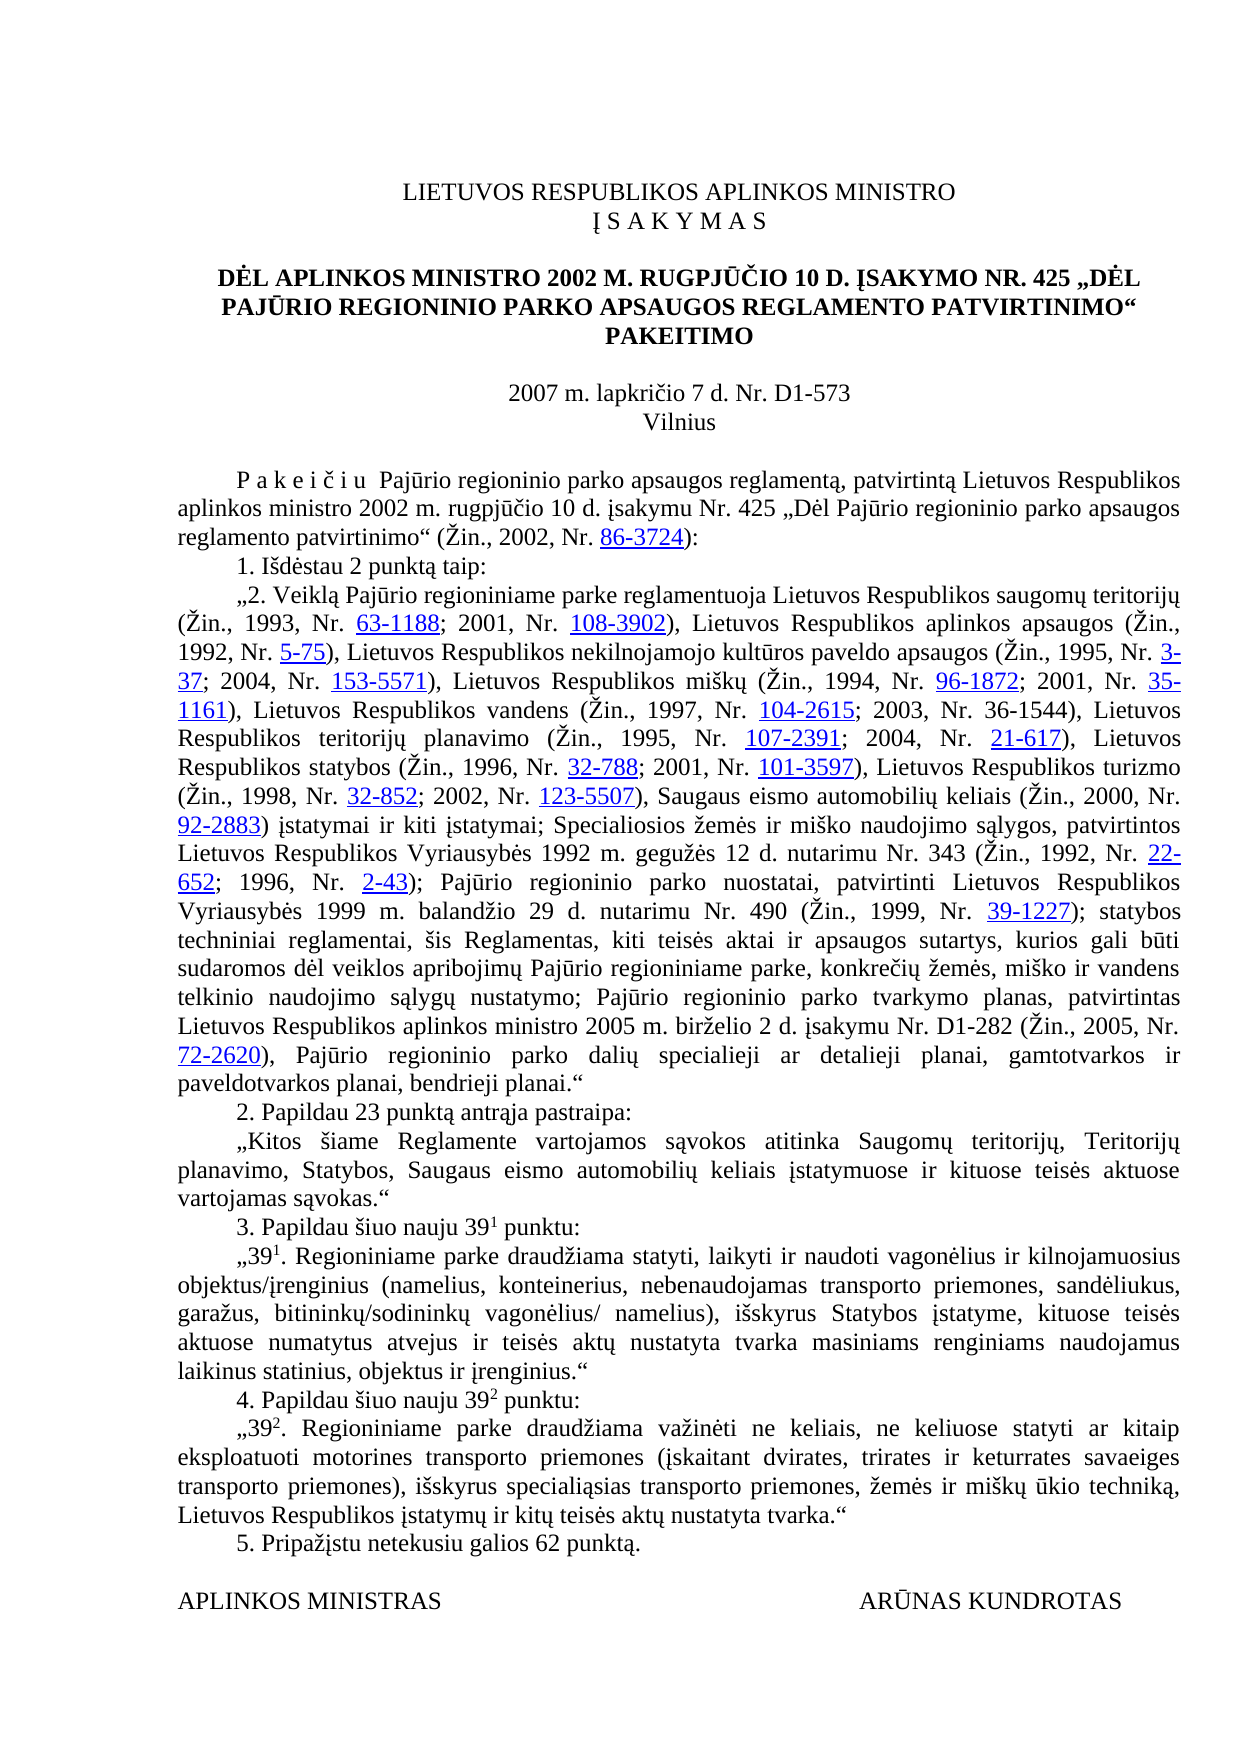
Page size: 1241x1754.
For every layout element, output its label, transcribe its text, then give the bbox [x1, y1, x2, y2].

text ĮSAKYMAS [177, 206, 1181, 235]
text DĖL APLINKOS MINISTRO 2002 M. RUGPJŪČIO 10 D. ĮSAKYMO NR. 425 „DĖL PAJŪRIO REGIONINIO PARKO APSAUGOS REGLAMENTO PATVIRTINIMO“ PAKEITIMO [177, 263, 1181, 350]
text „391. Regioniniame parke draudžiama statyti, laikyti ir naudoti vagonėlius ir kilnojamuosius objektus/įrenginius (namelius, konteinerius, nebenaudojamas transporto priemones, sandėliukus, garažus, bitininkų/sodininkų vagonėlius/ namelius), išskyrus Statybos įstatyme, kituose teisės aktuose numatytus atvejus ir teisės aktų nustatyta tvarka masiniams renginiams naudojamus laikinus statinius, objektus ir įrenginius.“ [177, 1241, 1181, 1385]
text APLINKOS MINISTRAS ARŪNAS KUNDROTAS [177, 1586, 1181, 1615]
text „392. Regioniniame parke draudžiama važinėti ne keliais, ne keliuose statyti ar kitaip eksploatuoti motorines transporto priemones (įskaitant dvirates, trirates ir keturrates savaeiges transporto priemones), išskyrus specialiąsias transporto priemones, žemės ir miškų ūkio techniką, Lietuvos Respublikos įstatymų ir kitų teisės aktų nustatyta tvarka.“ [177, 1413, 1181, 1528]
text Vilnius [177, 407, 1181, 436]
text Pakeičiu Pajūrio regioninio parko apsaugos reglamentą, patvirtintą Lietuvos Respublikos aplinkos ministro 2002 m. rugpjūčio 10 d. įsakymu Nr. 425 „Dėl Pajūrio regioninio parko apsaugos reglamento patvirtinimo“ (Žin., 2002, Nr. 86-3724): [177, 465, 1181, 551]
text LIETUVOS RESPUBLIKOS APLINKOS MINISTRO [177, 177, 1181, 206]
text „Kitos šiame Reglamente vartojamos sąvokos atitinka Saugomų teritorijų, Teritorijų planavimo, Statybos, Saugaus eismo automobilių keliais įstatymuose ir kituose teisės aktuose vartojamas sąvokas.“ [177, 1126, 1181, 1212]
text 5. Pripažįstu netekusiu galios 62 punktą. [177, 1528, 1181, 1557]
text 2. Papildau 23 punktą antrąja pastraipa: [177, 1097, 1181, 1126]
text 1. Išdėstau 2 punktą taip: [177, 551, 1181, 580]
text 2007 m. lapkričio 7 d. Nr. D1-573 [177, 378, 1181, 407]
text 4. Papildau šiuo nauju 392 punktu: [177, 1385, 1181, 1413]
text 3. Papildau šiuo nauju 391 punktu: [177, 1212, 1181, 1241]
text „2. Veiklą Pajūrio regioniniame parke reglamentuoja Lietuvos Respublikos saugomų teritorijų (Žin., 1993, Nr. 63-1188; 2001, Nr. 108-3902), Lietuvos Respublikos aplinkos apsaugos (Žin., 1992, Nr. 5-75), Lietuvos Respublikos nekilnojamojo kultūros paveldo apsaugos (Žin., 1995, Nr. 3-37; 2004, Nr. 153-5571), Lietuvos Respublikos miškų (Žin., 1994, Nr. 96-1872; 2001, Nr. 35-1161), Lietuvos Respublikos vandens (Žin., 1997, Nr. 104-2615; 2003, Nr. 36-1544), Lietuvos Respublikos teritorijų planavimo (Žin., 1995, Nr. 107-2391; 2004, Nr. 21-617), Lietuvos Respublikos statybos (Žin., 1996, Nr. 32-788; 2001, Nr. 101-3597), Lietuvos Respublikos turizmo (Žin., 1998, Nr. 32-852; 2002, Nr. 123-5507), Saugaus eismo automobilių keliais (Žin., 2000, Nr. 92-2883) įstatymai ir kiti įstatymai; Specialiosios žemės ir miško naudojimo sąlygos, patvirtintos Lietuvos Respublikos Vyriausybės 1992 m. gegužės 12 d. nutarimu Nr. 343 (Žin., 1992, Nr. 22-652; 1996, Nr. 2-43); Pajūrio regioninio parko nuostatai, patvirtinti Lietuvos Respublikos Vyriausybės 1999 m. balandžio 29 d. nutarimu Nr. 490 (Žin., 1999, Nr. 39-1227); statybos techniniai reglamentai, šis Reglamentas, kiti teisės aktai ir apsaugos sutartys, kurios gali būti sudaromos dėl veiklos apribojimų Pajūrio regioniniame parke, konkrečių žemės, miško ir vandens telkinio naudojimo sąlygų nustatymo; Pajūrio regioninio parko tvarkymo planas, patvirtintas Lietuvos Respublikos aplinkos ministro 2005 m. birželio 2 d. įsakymu Nr. D1-282 (Žin., 2005, Nr. 72-2620), Pajūrio regioninio parko dalių specialieji ar detalieji planai, gamtotvarkos ir paveldotvarkos planai, bendrieji planai.“ [177, 580, 1181, 1097]
